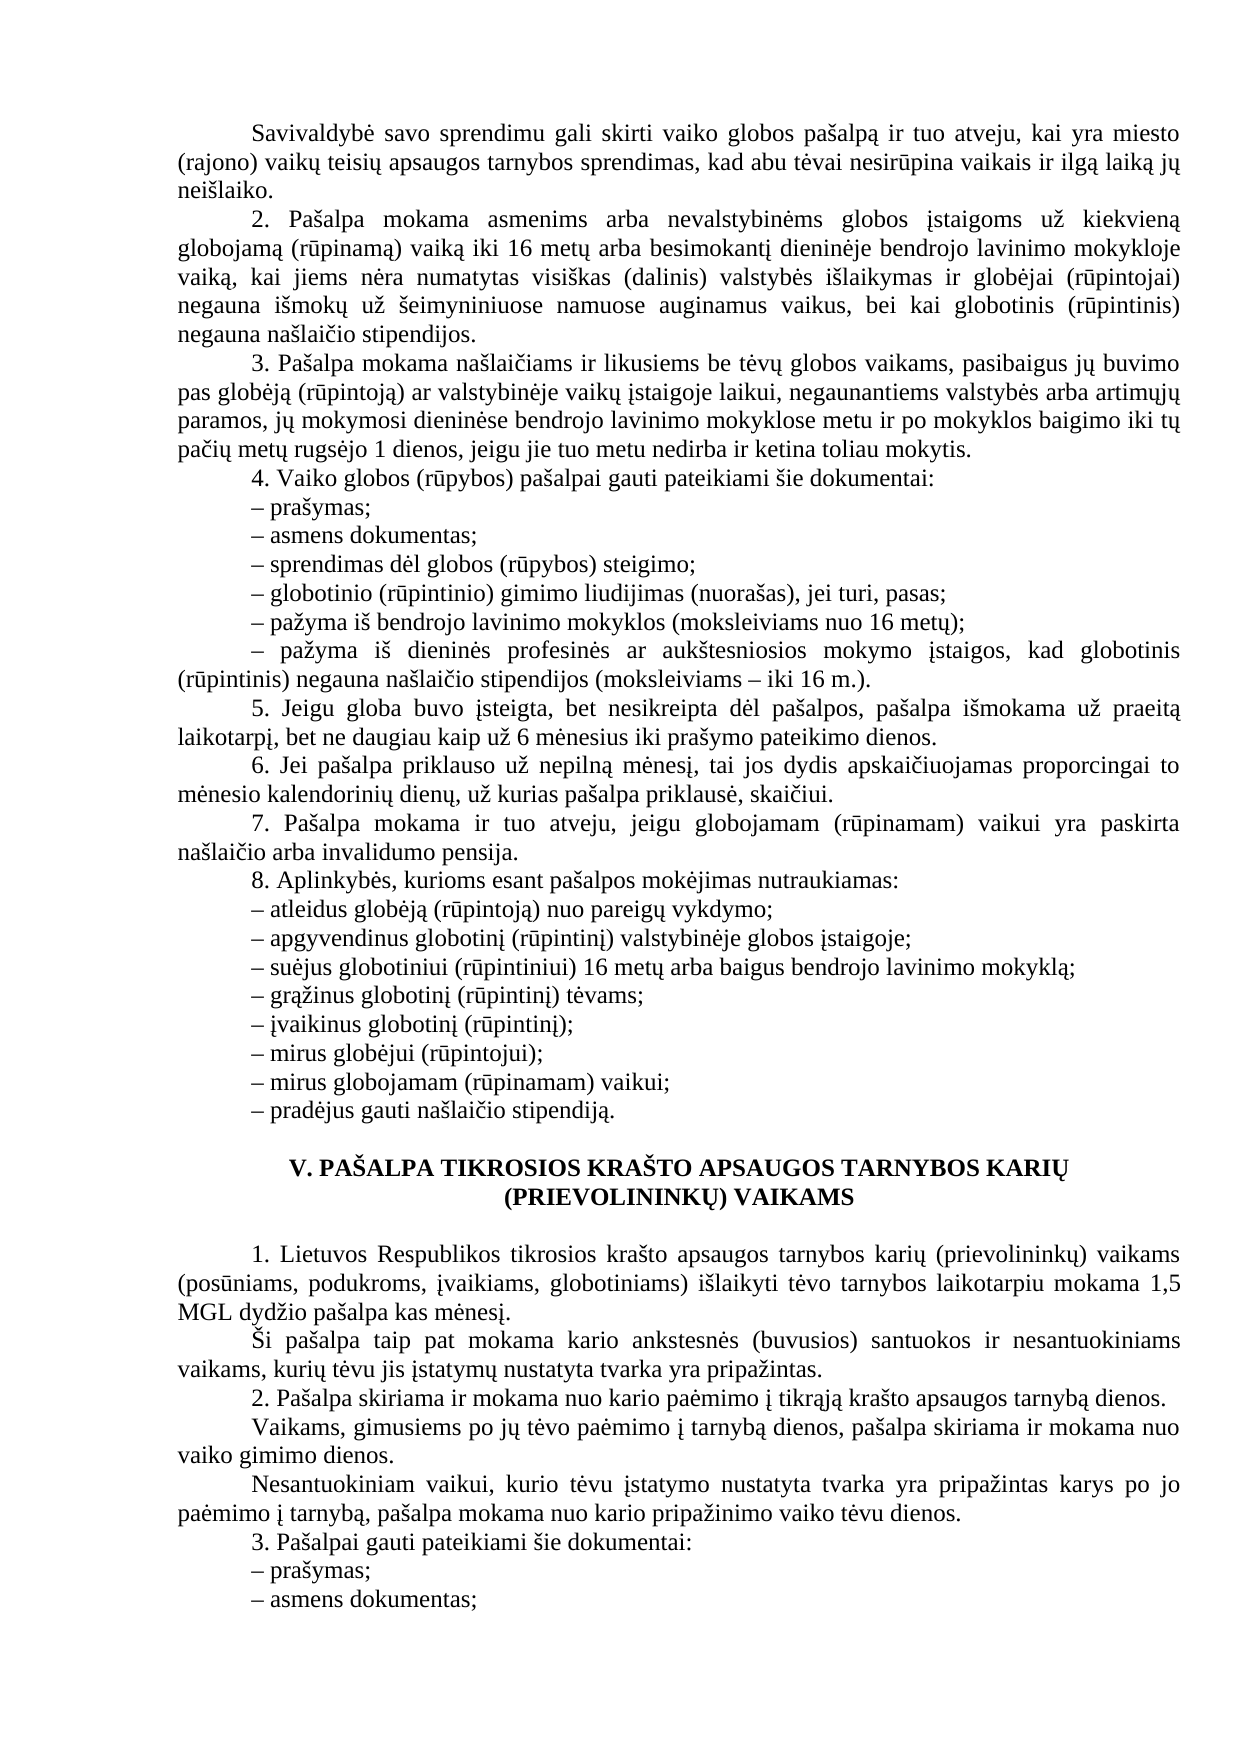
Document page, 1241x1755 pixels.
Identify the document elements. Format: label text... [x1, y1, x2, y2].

text – pažyma iš dieninės profesinės ar aukštesniosios mokymo įstaigos, kad globotinis (rūpintinis) negauna našlaičio stipendijos (moksleiviams – iki 16 m.). [177, 636, 1181, 693]
text V. PAŠALPA TIKROSIOS KRAŠTO APSAUGOS TARNYBOS KARIŲ [177, 1153, 1181, 1182]
text – pažyma iš bendrojo lavinimo mokyklos (moksleiviams nuo 16 metų); [177, 607, 1181, 636]
text – grąžinus globotinį (rūpintinį) tėvams; [177, 981, 1181, 1009]
text – prašymas; [177, 1556, 1181, 1584]
text 2. Pašalpa skiriama ir mokama nuo kario paėmimo į tikrąją krašto apsaugos tarnybą dienos. [177, 1383, 1181, 1412]
text Savivaldybė savo sprendimu gali skirti vaiko globos pašalpą ir tuo atveju, kai yra miesto (rajono) vaikų teisių apsaugos tarnybos sprendimas, kad abu tėvai nesirūpina vaikais ir ilgą laiką jų neišlaiko. [177, 118, 1181, 204]
text (PRIEVOLININKŲ) VAIKAMS [177, 1182, 1181, 1211]
text Ši pašalpa taip pat mokama kario ankstesnės (buvusios) santuokos ir nesantuokiniams vaikams, kurių tėvu jis įstatymų nustatyta tvarka yra pripažintas. [177, 1326, 1181, 1383]
text – mirus globėjui (rūpintojui); [177, 1038, 1181, 1067]
text Vaikams, gimusiems po jų tėvo paėmimo į tarnybą dienos, pašalpa skiriama ir mokama nuo vaiko gimimo dienos. [177, 1412, 1181, 1469]
text – apgyvendinus globotinį (rūpintinį) valstybinėje globos įstaigoje; [177, 923, 1181, 952]
text 3. Pašalpai gauti pateikiami šie dokumentai: [177, 1527, 1181, 1556]
text 6. Jei pašalpa priklauso už nepilną mėnesį, tai jos dydis apskaičiuojamas proporcingai to mėnesio kalendorinių dienų, už kurias pašalpa priklausė, skaičiui. [177, 751, 1181, 808]
text – suėjus globotiniui (rūpintiniui) 16 metų arba baigus bendrojo lavinimo mokyklą; [177, 952, 1181, 981]
text – asmens dokumentas; [177, 1584, 1181, 1613]
text – globotinio (rūpintinio) gimimo liudijimas (nuorašas), jei turi, pasas; [177, 578, 1181, 607]
text – mirus globojamam (rūpinamam) vaikui; [177, 1067, 1181, 1096]
text – įvaikinus globotinį (rūpintinį); [177, 1009, 1181, 1038]
text 8. Aplinkybės, kurioms esant pašalpos mokėjimas nutraukiamas: [177, 866, 1181, 894]
text – atleidus globėją (rūpintoją) nuo pareigų vykdymo; [177, 894, 1181, 923]
text Nesantuokiniam vaikui, kurio tėvu įstatymo nustatyta tvarka yra pripažintas karys po jo paėmimo į tarnybą, pašalpa mokama nuo kario pripažinimo vaiko tėvu dienos. [177, 1469, 1181, 1527]
text – sprendimas dėl globos (rūpybos) steigimo; [177, 549, 1181, 578]
text 4. Vaiko globos (rūpybos) pašalpai gauti pateikiami šie dokumentai: [177, 463, 1181, 492]
text 3. Pašalpa mokama našlaičiams ir likusiems be tėvų globos vaikams, pasibaigus jų buvimo pas globėją (rūpintoją) ar valstybinėje vaikų įstaigoje laikui, negaunantiems valstybės arba artimųjų paramos, jų mokymosi dieninėse bendrojo lavinimo mokyklose metu ir po mokyklos baigimo iki tų pačių metų rugsėjo 1 dienos, jeigu jie tuo metu nedirba ir ketina toliau mokytis. [177, 348, 1181, 463]
text 2. Pašalpa mokama asmenims arba nevalstybinėms globos įstaigoms už kiekvieną globojamą (rūpinamą) vaiką iki 16 metų arba besimokantį dieninėje bendrojo lavinimo mokykloje vaiką, kai jiems nėra numatytas visiškas (dalinis) valstybės išlaikymas ir globėjai (rūpintojai) negauna išmokų už šeimyniniuose namuose auginamus vaikus, bei kai globotinis (rūpintinis) negauna našlaičio stipendijos. [177, 204, 1181, 348]
text 1. Lietuvos Respublikos tikrosios krašto apsaugos tarnybos karių (prievolininkų) vaikams (posūniams, podukroms, įvaikiams, globotiniams) išlaikyti tėvo tarnybos laikotarpiu mokama 1,5 MGL dydžio pašalpa kas mėnesį. [177, 1239, 1181, 1326]
text – pradėjus gauti našlaičio stipendiją. [177, 1096, 1181, 1124]
text 7. Pašalpa mokama ir tuo atveju, jeigu globojamam (rūpinamam) vaikui yra paskirta našlaičio arba invalidumo pensija. [177, 808, 1181, 866]
text 5. Jeigu globa buvo įsteigta, bet nesikreipta dėl pašalpos, pašalpa išmokama už praeitą laikotarpį, bet ne daugiau kaip už 6 mėnesius iki prašymo pateikimo dienos. [177, 693, 1181, 751]
text – prašymas; [177, 492, 1181, 521]
text – asmens dokumentas; [177, 521, 1181, 549]
